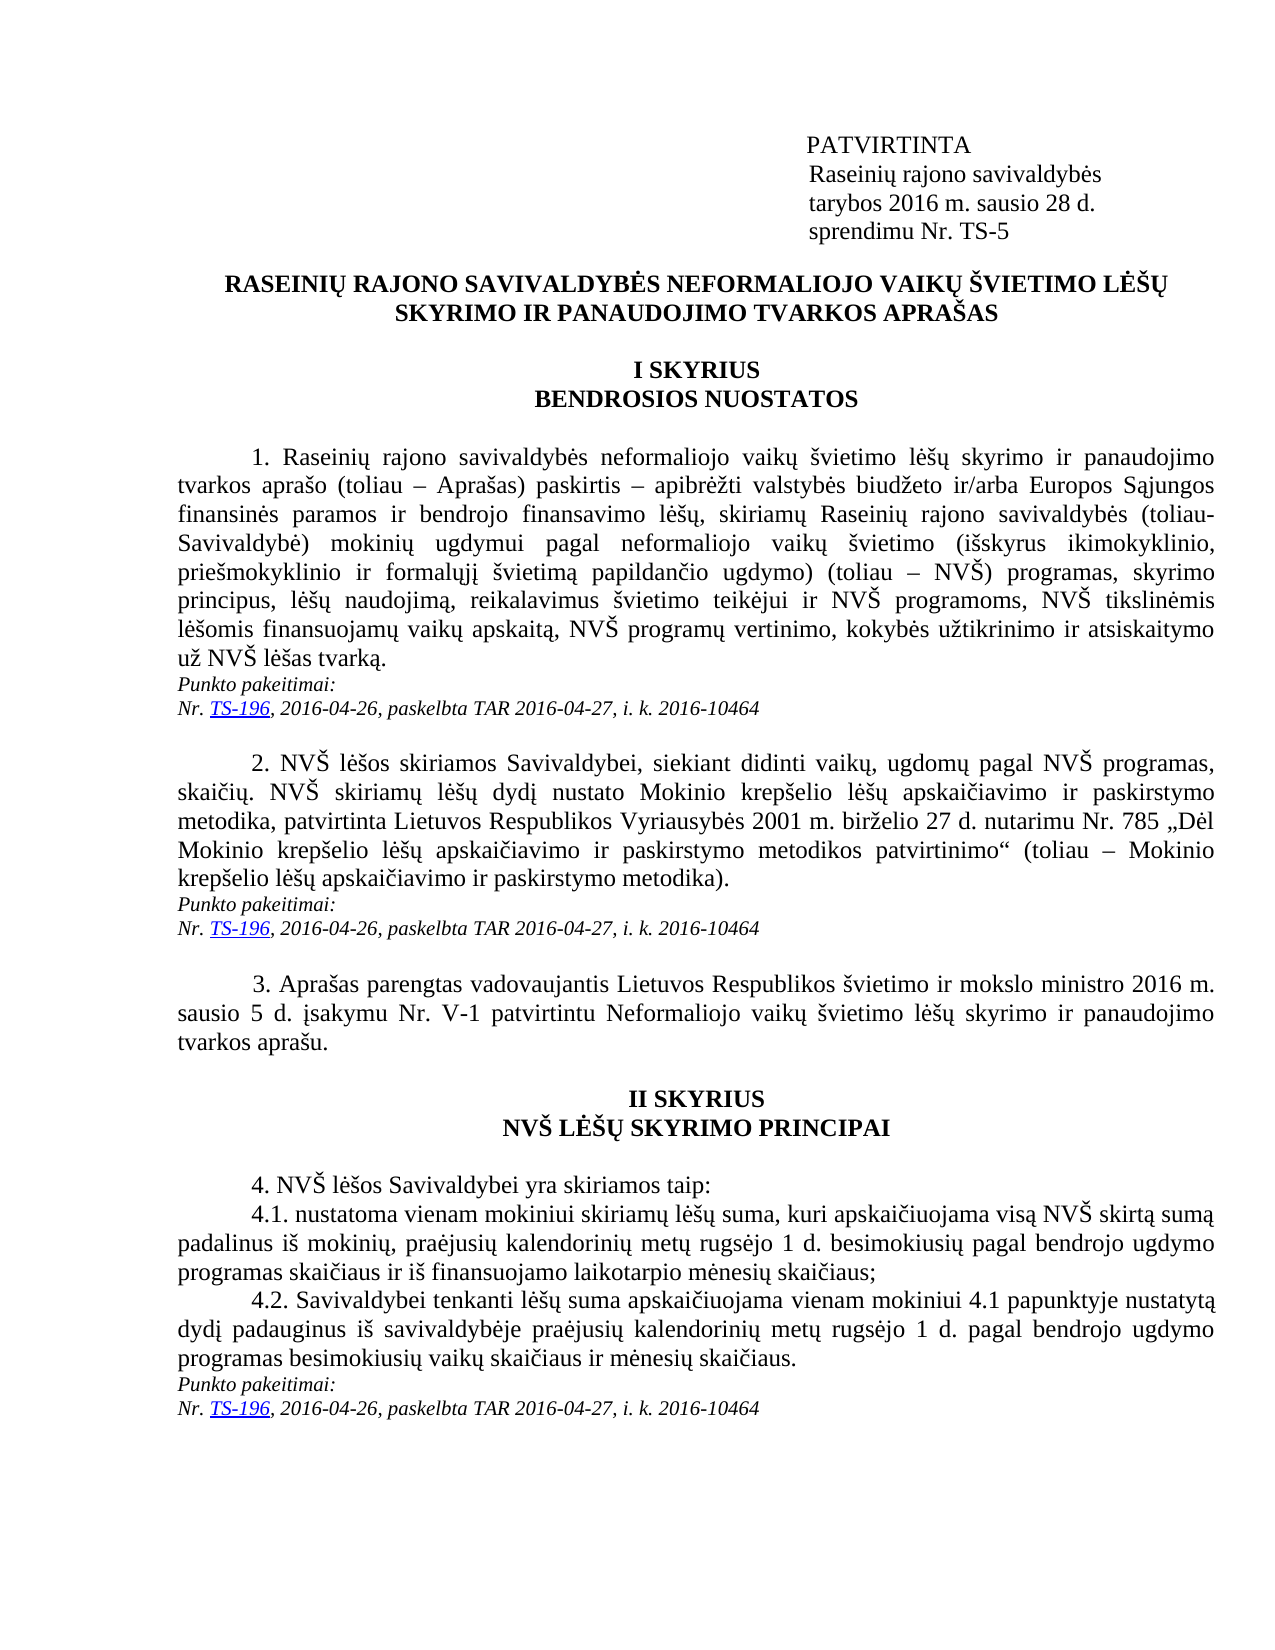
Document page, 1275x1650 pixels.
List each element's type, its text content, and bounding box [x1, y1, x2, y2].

text Punkto pakeitimai: [177, 672, 1216, 696]
text 4.1. nustatoma vienam mokiniui skiriamų lėšų suma, kuri apskaičiuojama visą NVŠ skirtą sumą padalinus iš mokinių, praėjusių kalendorinių metų rugsėjo 1 d. besimokiusių pagal bendrojo ugdymo programas skaičiaus ir iš finansuojamo laikotarpio mėnesių skaičiaus; [177, 1199, 1216, 1285]
text II SKYRIUS [177, 1084, 1216, 1113]
text BENDROSIOS NUOSTATOS [177, 384, 1216, 413]
text RASEINIŲ RAJONO SAVIVALDYBĖS NEFORMALIOJO VAIKŲ ŠVIETIMO LĖŠŲ SKYRIMO IR PANAUDOJIMO TVARKOS APRAŠAS [177, 269, 1216, 327]
text 1. Raseinių rajono savivaldybės neformaliojo vaikų švietimo lėšų skyrimo ir panaudojimo tvarkos aprašo (toliau – Aprašas) paskirtis – apibrėžti valstybės biudžeto ir/arba Europos Sąjungos finansinės paramos ir bendrojo finansavimo lėšų, skiriamų Raseinių rajono savivaldybės (toliau-Savivaldybė) mokinių ugdymui pagal neformaliojo vaikų švietimo (išskyrus ikimokyklinio, priešmokyklinio ir formalųjį švietimą papildančio ugdymo) (toliau – NVŠ) programas, skyrimo principus, lėšų naudojimą, reikalavimus švietimo teikėjui ir NVŠ programoms, NVŠ tikslinėmis lėšomis finansuojamų vaikų apskaitą, NVŠ programų vertinimo, kokybės užtikrinimo ir atsiskaitymo už NVŠ lėšas tvarką. [177, 442, 1216, 672]
text I SKYRIUS [177, 355, 1216, 384]
text 4. NVŠ lėšos Savivaldybei yra skiriamos taip: [177, 1170, 1216, 1199]
text 3. Aprašas parengtas vadovaujantis Lietuvos Respublikos švietimo ir mokslo ministro 2016 m. sausio 5 d. įsakymu Nr. V-1 patvirtintu Neformaliojo vaikų švietimo lėšų skyrimo ir panaudojimo tvarkos aprašu. [177, 969, 1216, 1055]
text tarybos 2016 m. sausio 28 d. [709, 188, 1216, 216]
text 2. NVŠ lėšos skiriamos Savivaldybei, siekiant didinti vaikų, ugdomų pagal NVŠ programas, skaičių. NVŠ skiriamų lėšų dydį nustato Mokinio krepšelio lėšų apskaičiavimo ir paskirstymo metodika, patvirtinta Lietuvos Respublikos Vyriausybės 2001 m. birželio 27 d. nutarimu Nr. 785 „Dėl Mokinio krepšelio lėšų apskaičiavimo ir paskirstymo metodikos patvirtinimo“ (toliau – Mokinio krepšelio lėšų apskaičiavimo ir paskirstymo metodika). [177, 748, 1216, 892]
text Punkto pakeitimai: [177, 892, 1216, 916]
text Raseinių rajono savivaldybės [709, 159, 1216, 188]
text Nr. TS-196, 2016-04-26, paskelbta TAR 2016-04-27, i. k. 2016-10464 [177, 1396, 1216, 1420]
text Nr. TS-196, 2016-04-26, paskelbta TAR 2016-04-27, i. k. 2016-10464 [177, 916, 1216, 940]
text NVŠ LĖŠŲ SKYRIMO PRINCIPAI [177, 1113, 1216, 1142]
text Nr. TS-196, 2016-04-26, paskelbta TAR 2016-04-27, i. k. 2016-10464 [177, 696, 1216, 720]
text Punkto pakeitimai: [177, 1372, 1216, 1396]
text 4.2. Savivaldybei tenkanti lėšų suma apskaičiuojama vienam mokiniui 4.1 papunktyje nustatytą dydį padauginus iš savivaldybėje praėjusių kalendorinių metų rugsėjo 1 d. pagal bendrojo ugdymo programas besimokiusių vaikų skaičiaus ir mėnesių skaičiaus. [177, 1285, 1216, 1372]
text PATVIRTINTA [709, 130, 1216, 159]
text sprendimu Nr. TS-5 [709, 216, 1216, 245]
